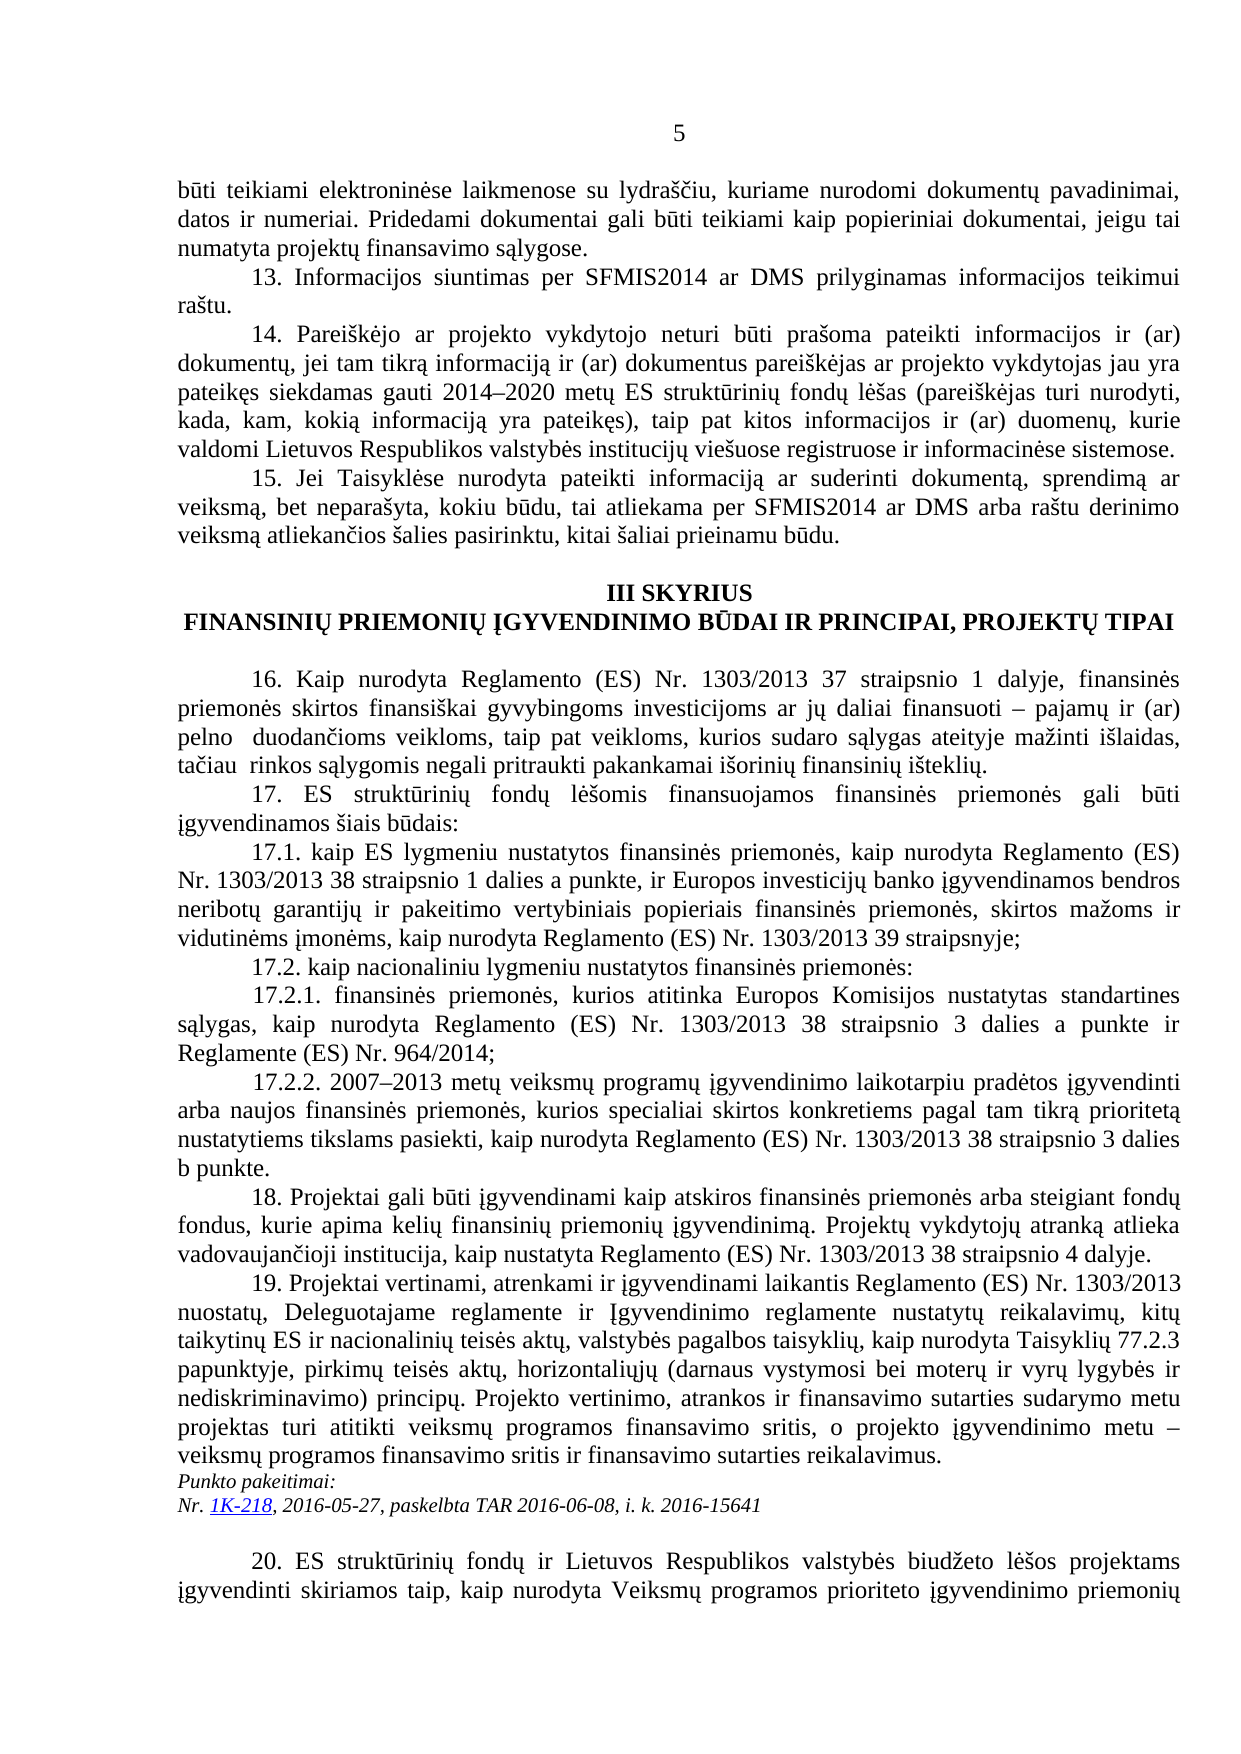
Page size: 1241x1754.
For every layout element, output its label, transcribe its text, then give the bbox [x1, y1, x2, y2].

text FINANSINIŲ PRIEMONIŲ ĮGYVENDINIMO BŪDAI IR PRINCIPAI, PROJEKTŲ TIPAI [177, 607, 1181, 636]
text 16. Kaip nurodyta Reglamento (ES) Nr. 1303/2013 37 straipsnio 1 dalyje, finansinės priemonės skirtos finansiškai gyvybingoms investicijoms ar jų daliai finansuoti – pajamų ir (ar) pelno duodančioms veikloms, taip pat veikloms, kurios sudaro sąlygas ateityje mažinti išlaidas, tačiau rinkos sąlygomis negali pritraukti pakankamai išorinių finansinių išteklių. [177, 664, 1181, 779]
text 17.2.2. 2007–2013 metų veiksmų programų įgyvendinimo laikotarpiu pradėtos įgyvendinti arba naujos finansinės priemonės, kurios specialiai skirtos konkretiems pagal tam tikrą prioritetą nustatytiems tikslams pasiekti, kaip nurodyta Reglamento (ES) Nr. 1303/2013 38 straipsnio 3 dalies b punkte. [177, 1067, 1181, 1182]
text 18. Projektai gali būti įgyvendinami kaip atskiros finansinės priemonės arba steigiant fondų fondus, kurie apima kelių finansinių priemonių įgyvendinimą. Projektų vykdytojų atranką atlieka vadovaujančioji institucija, kaip nustatyta Reglamento (ES) Nr. 1303/2013 38 straipsnio 4 dalyje. [177, 1182, 1181, 1268]
text 17. ES struktūrinių fondų lėšomis finansuojamos finansinės priemonės gali būti įgyvendinamos šiais būdais: [177, 779, 1181, 837]
text 17.1. kaip ES lygmeniu nustatytos finansinės priemonės, kaip nurodyta Reglamento (ES) Nr. 1303/2013 38 straipsnio 1 dalies a punkte, ir Europos investicijų banko įgyvendinamos bendros neribotų garantijų ir pakeitimo vertybiniais popieriais finansinės priemonės, skirtos mažoms ir vidutinėms įmonėms, kaip nurodyta Reglamento (ES) Nr. 1303/2013 39 straipsnyje; [177, 837, 1181, 952]
text 13. Informacijos siuntimas per SFMIS2014 ar DMS prilyginamas informacijos teikimui raštu. [177, 262, 1181, 319]
text 14. Pareiškėjo ar projekto vykdytojo neturi būti prašoma pateikti informacijos ir (ar) dokumentų, jei tam tikrą informaciją ir (ar) dokumentus pareiškėjas ar projekto vykdytojas jau yra pateikęs siekdamas gauti 2014–2020 metų ES struktūrinių fondų lėšas (pareiškėjas turi nurodyti, kada, kam, kokią informaciją yra pateikęs), taip pat kitos informacijos ir (ar) duomenų, kurie valdomi Lietuvos Respublikos valstybės institucijų viešuose registruose ir informacinėse sistemose. [177, 319, 1181, 463]
text 20. ES struktūrinių fondų ir Lietuvos Respublikos valstybės biudžeto lėšos projektams įgyvendinti skiriamos taip, kaip nurodyta Veiksmų programos prioriteto įgyvendinimo priemonių [177, 1546, 1181, 1604]
text 19. Projektai vertinami, atrenkami ir įgyvendinami laikantis Reglamento (ES) Nr. 1303/2013 nuostatų, Deleguotajame reglamente ir Įgyvendinimo reglamente nustatytų reikalavimų, kitų taikytinų ES ir nacionalinių teisės aktų, valstybės pagalbos taisyklių, kaip nurodyta Taisyklių 77.2.3 papunktyje, pirkimų teisės aktų, horizontaliųjų (darnaus vystymosi bei moterų ir vyrų lygybės ir nediskriminavimo) principų. Projekto vertinimo, atrankos ir finansavimo sutarties sudarymo metu projektas turi atitikti veiksmų programos finansavimo sritis, o projekto įgyvendinimo metu – veiksmų programos finansavimo sritis ir finansavimo sutarties reikalavimus. [177, 1268, 1181, 1469]
text Punkto pakeitimai: [177, 1469, 1181, 1493]
text 17.2. kaip nacionaliniu lygmeniu nustatytos finansinės priemonės: [177, 952, 1181, 981]
text 17.2.1. finansinės priemonės, kurios atitinka Europos Komisijos nustatytas standartines sąlygas, kaip nurodyta Reglamento (ES) Nr. 1303/2013 38 straipsnio 3 dalies a punkte ir Reglamente (ES) Nr. 964/2014; [177, 981, 1181, 1067]
text Nr. 1K-218, 2016-05-27, paskelbta TAR 2016-06-08, i. k. 2016-15641 [177, 1493, 1181, 1517]
text 15. Jei Taisyklėse nurodyta pateikti informaciją ar suderinti dokumentą, sprendimą ar veiksmą, bet neparašyta, kokiu būdu, tai atliekama per SFMIS2014 ar DMS arba raštu derinimo veiksmą atliekančios šalies pasirinktu, kitai šaliai prieinamu būdu. [177, 463, 1181, 549]
text III SKYRIUS [177, 578, 1181, 607]
text būti teikiami elektroninėse laikmenose su lydraščiu, kuriame nurodomi dokumentų pavadinimai, datos ir numeriai. Pridedami dokumentai gali būti teikiami kaip popieriniai dokumentai, jeigu tai numatyta projektų finansavimo sąlygose. [177, 176, 1181, 262]
